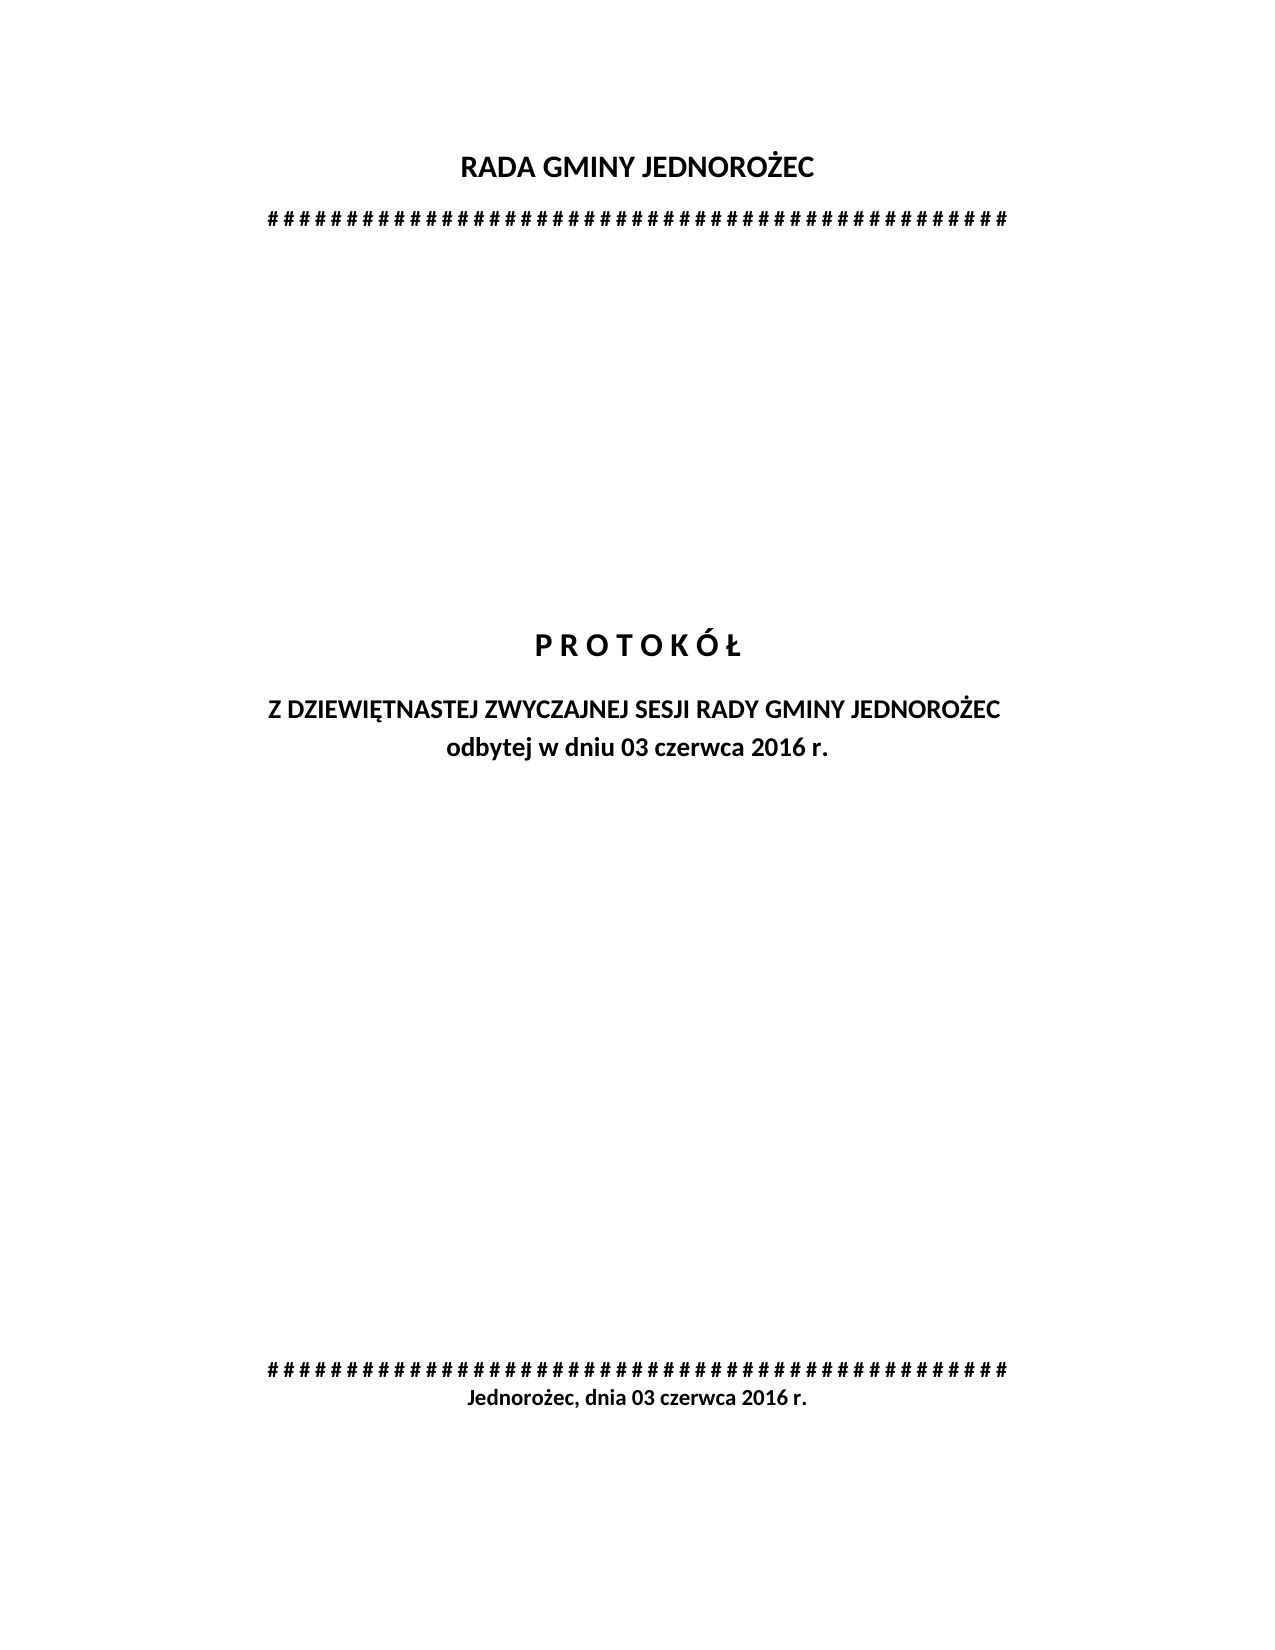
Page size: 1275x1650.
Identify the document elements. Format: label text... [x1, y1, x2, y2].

text # # # # # # # # # # # # # # # # # # # # # # # # # # # # # # # # # # # # # # # # # # # # # # # [148, 1356, 1127, 1383]
text Z DZIEWIĘTNASTEJ ZWYCZAJNEJ SESJI RADY GMINY JEDNOROŻEC odbytej w dniu 03 czerwca 2016 r. [148, 692, 1127, 763]
text Jednorożec, dnia 03 czerwca 2016 r. [148, 1383, 1127, 1411]
text # # # # # # # # # # # # # # # # # # # # # # # # # # # # # # # # # # # # # # # # # # # # # # # [148, 205, 1127, 231]
text RADA GMINY JEDNOROŻEC [148, 148, 1127, 186]
text P R O T O K Ó Ł [148, 624, 1127, 664]
